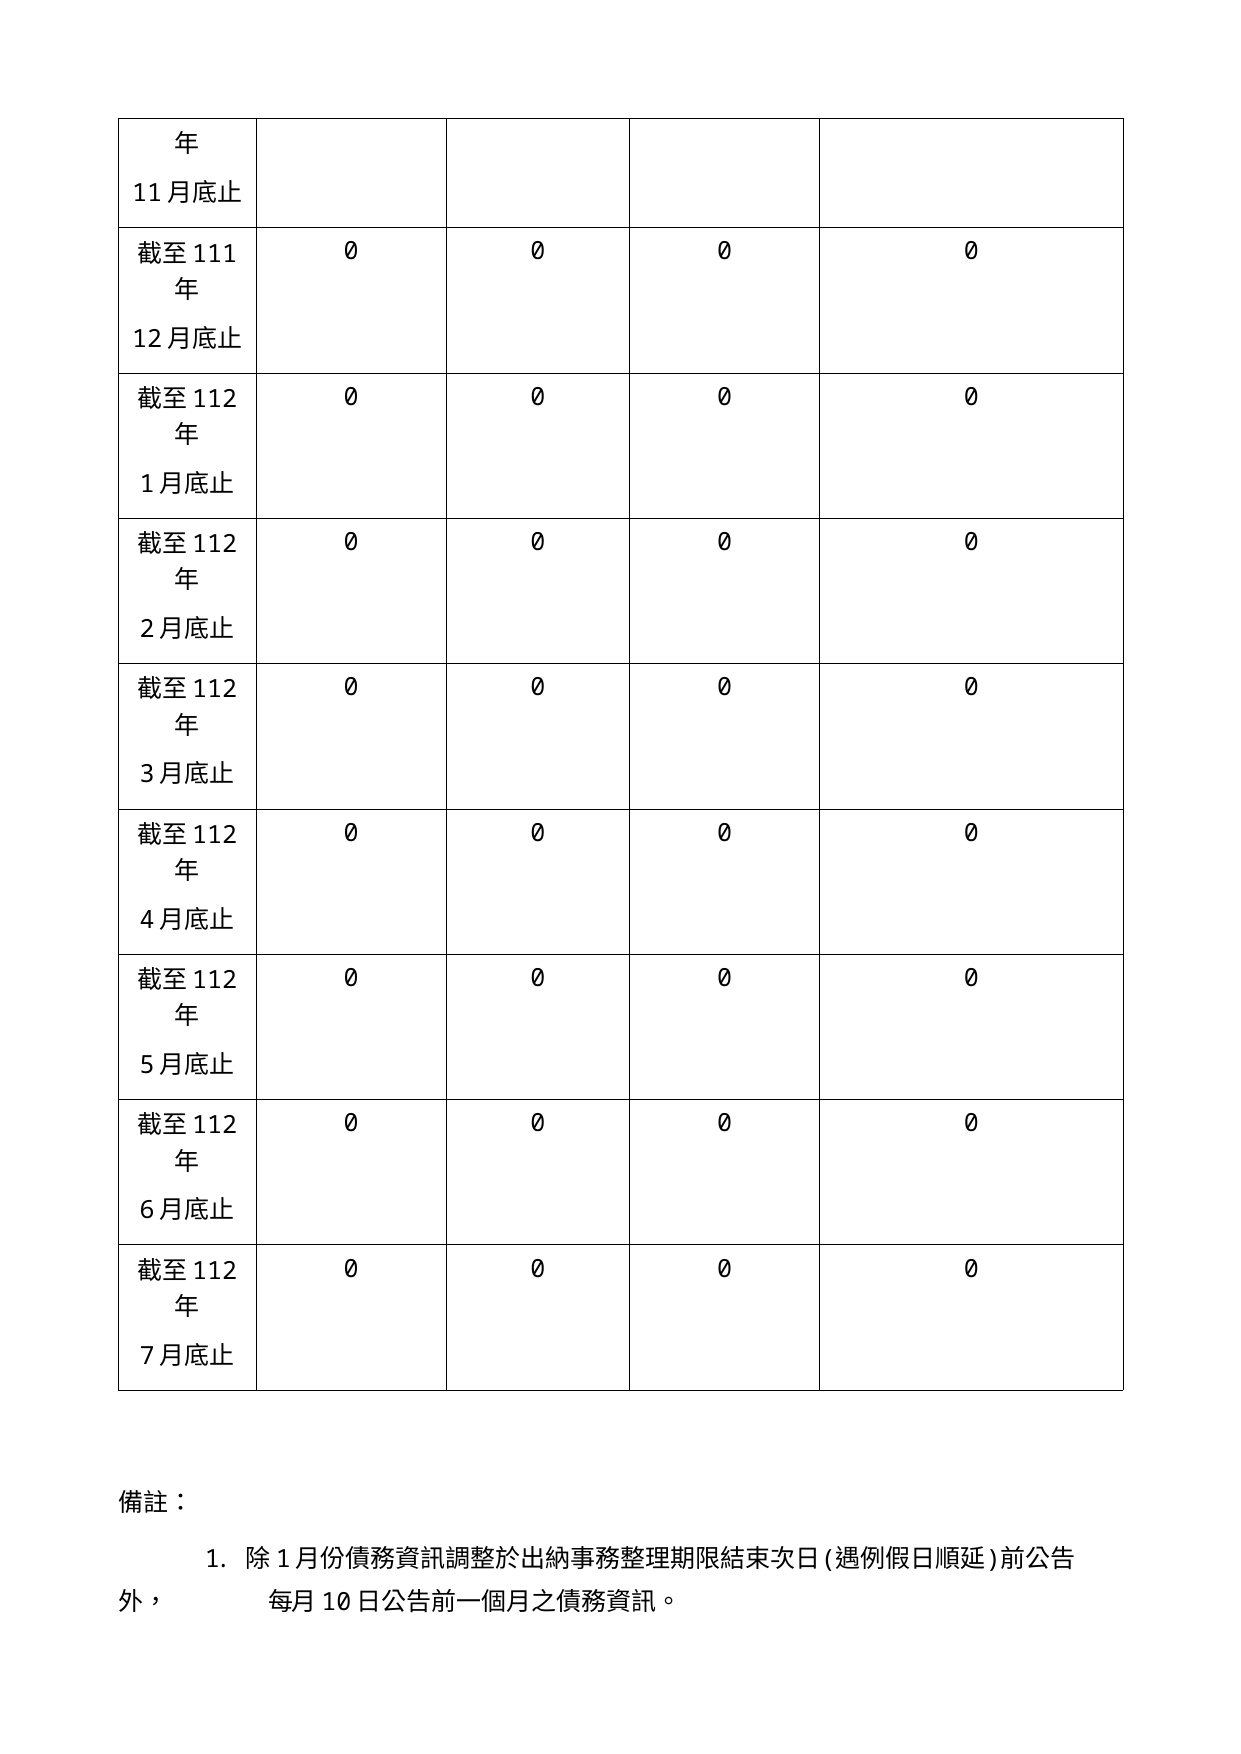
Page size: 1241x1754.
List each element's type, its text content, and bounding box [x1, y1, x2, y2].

table_cell 0 [630, 519, 819, 663]
table_cell 0 [447, 228, 629, 372]
table_cell 0 [820, 228, 1123, 372]
table_cell [447, 119, 629, 227]
table_cell [630, 119, 819, 227]
table_cell 0 [257, 810, 446, 954]
table_cell 0 [257, 228, 446, 372]
table_cell 截至111年 12月底止 [119, 228, 256, 372]
table_cell 0 [257, 519, 446, 663]
table_cell 截至112年 1月底止 [119, 374, 256, 518]
text 備註： [118, 1483, 1122, 1519]
table_cell 0 [447, 519, 629, 663]
table_cell 0 [257, 1100, 446, 1244]
table_cell 0 [447, 664, 629, 808]
table_cell 0 [630, 374, 819, 518]
text 1. 除1月份債務資訊調整於出納事務整理期限結束次日(遇例假日順延)前公告外， 每月10日公告前一個月之債務資訊。 [118, 1538, 1080, 1617]
table_cell 截至112年 6月底止 [119, 1100, 256, 1244]
table_cell 0 [630, 810, 819, 954]
table_cell 0 [447, 1245, 629, 1390]
table_cell 0 [447, 810, 629, 954]
table_cell 年 11月底止 [119, 119, 256, 227]
table_cell 0 [257, 374, 446, 518]
table_cell 0 [820, 664, 1123, 808]
table_cell 0 [630, 1245, 819, 1390]
table_cell 截至112年 2月底止 [119, 519, 256, 663]
table_cell 0 [820, 810, 1123, 954]
table_cell 截至112年 4月底止 [119, 810, 256, 954]
table_cell 0 [257, 664, 446, 808]
table_cell 0 [447, 1100, 629, 1244]
table_cell 0 [630, 1100, 819, 1244]
table_cell 0 [630, 228, 819, 372]
table_cell 0 [820, 519, 1123, 663]
table_cell 截至112年 3月底止 [119, 664, 256, 808]
table_cell 0 [630, 664, 819, 808]
table_cell 0 [820, 955, 1123, 1099]
table_cell 0 [447, 374, 629, 518]
table_cell 0 [447, 955, 629, 1099]
table_cell [820, 119, 1123, 227]
table_cell 0 [257, 1245, 446, 1390]
table_cell [257, 119, 446, 227]
table_cell 0 [820, 1100, 1123, 1244]
table_cell 0 [820, 374, 1123, 518]
table_cell 截至112年 5月底止 [119, 955, 256, 1099]
table_cell 0 [630, 955, 819, 1099]
table_cell 截至112年 7月底止 [119, 1245, 256, 1390]
table_cell 0 [257, 955, 446, 1099]
table_cell 0 [820, 1245, 1123, 1390]
